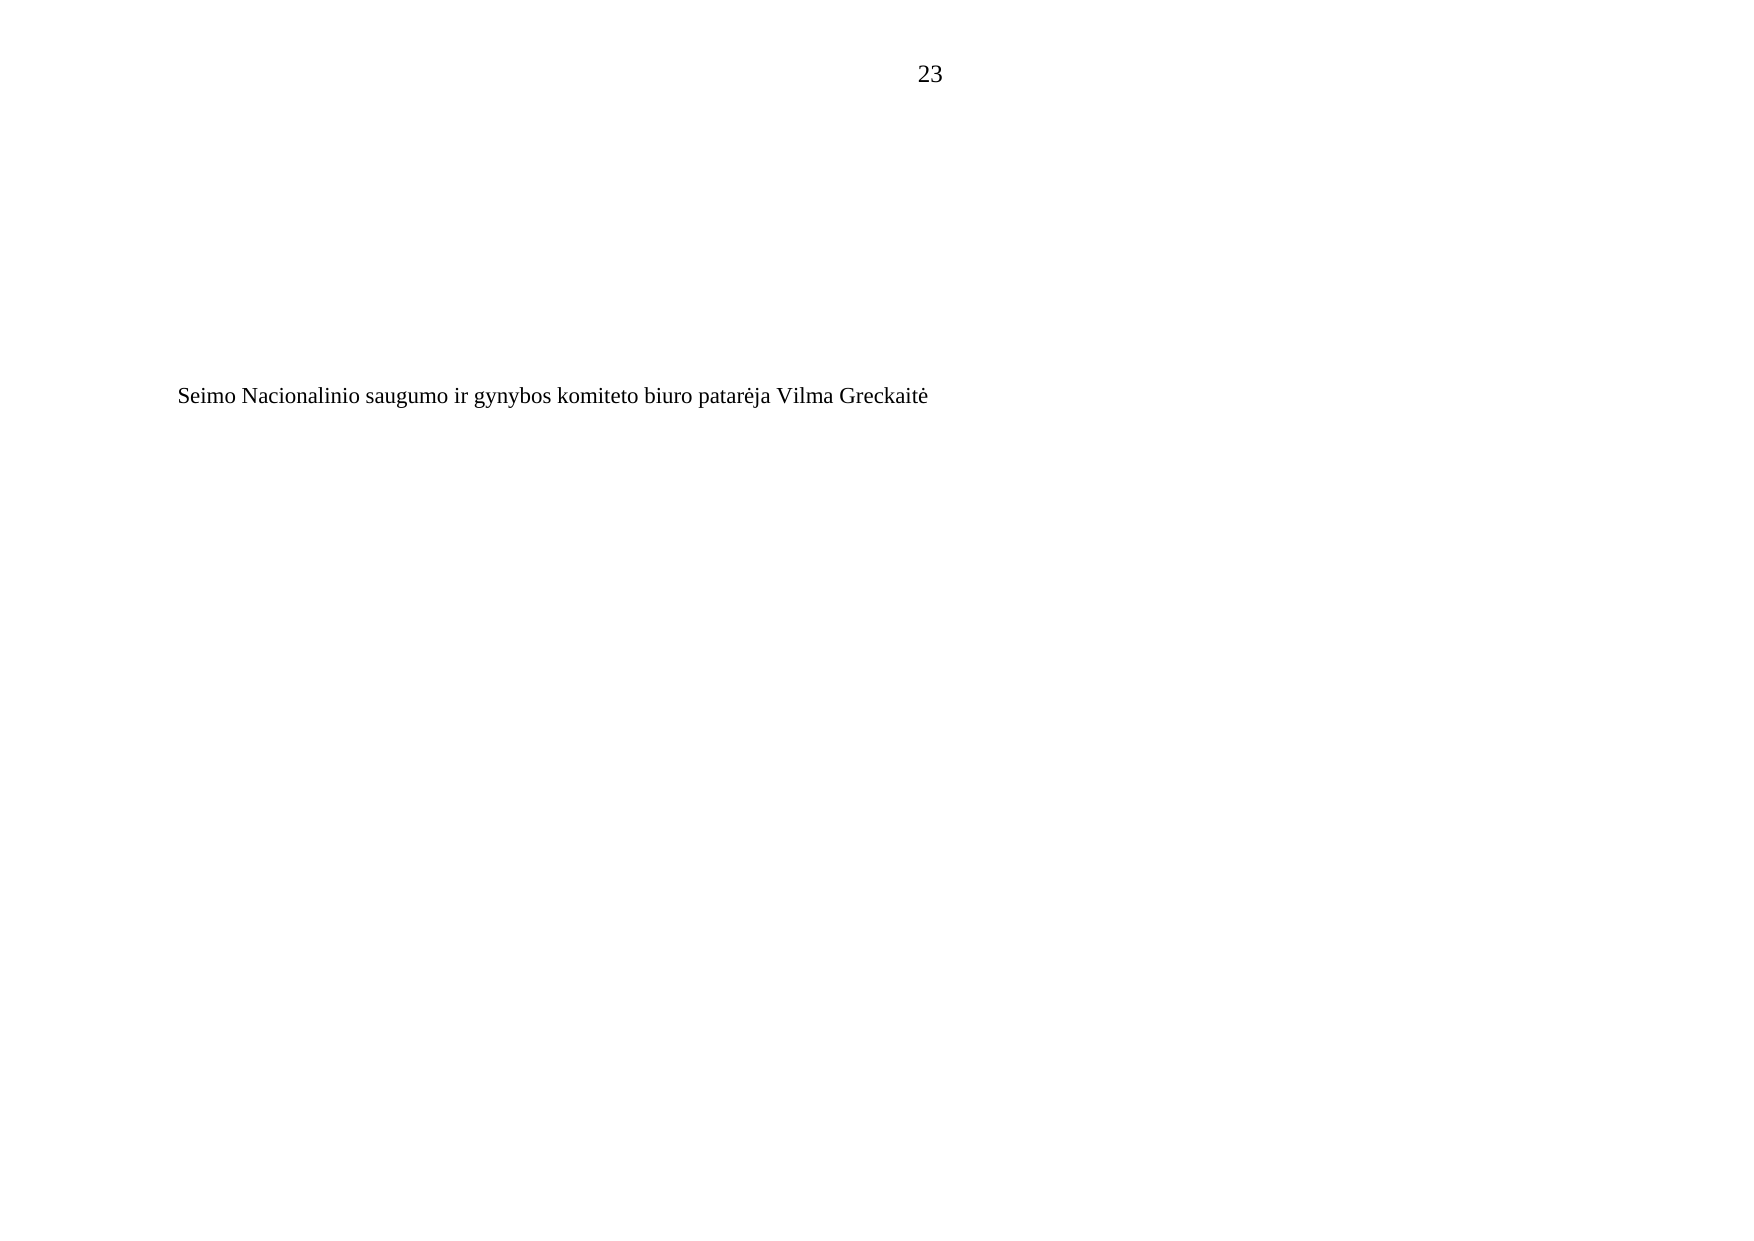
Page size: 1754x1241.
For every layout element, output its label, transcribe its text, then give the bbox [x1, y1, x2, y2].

text Seimo Nacionalinio saugumo ir gynybos komiteto biuro patarėja Vilma Greckaitė [177, 382, 1683, 408]
